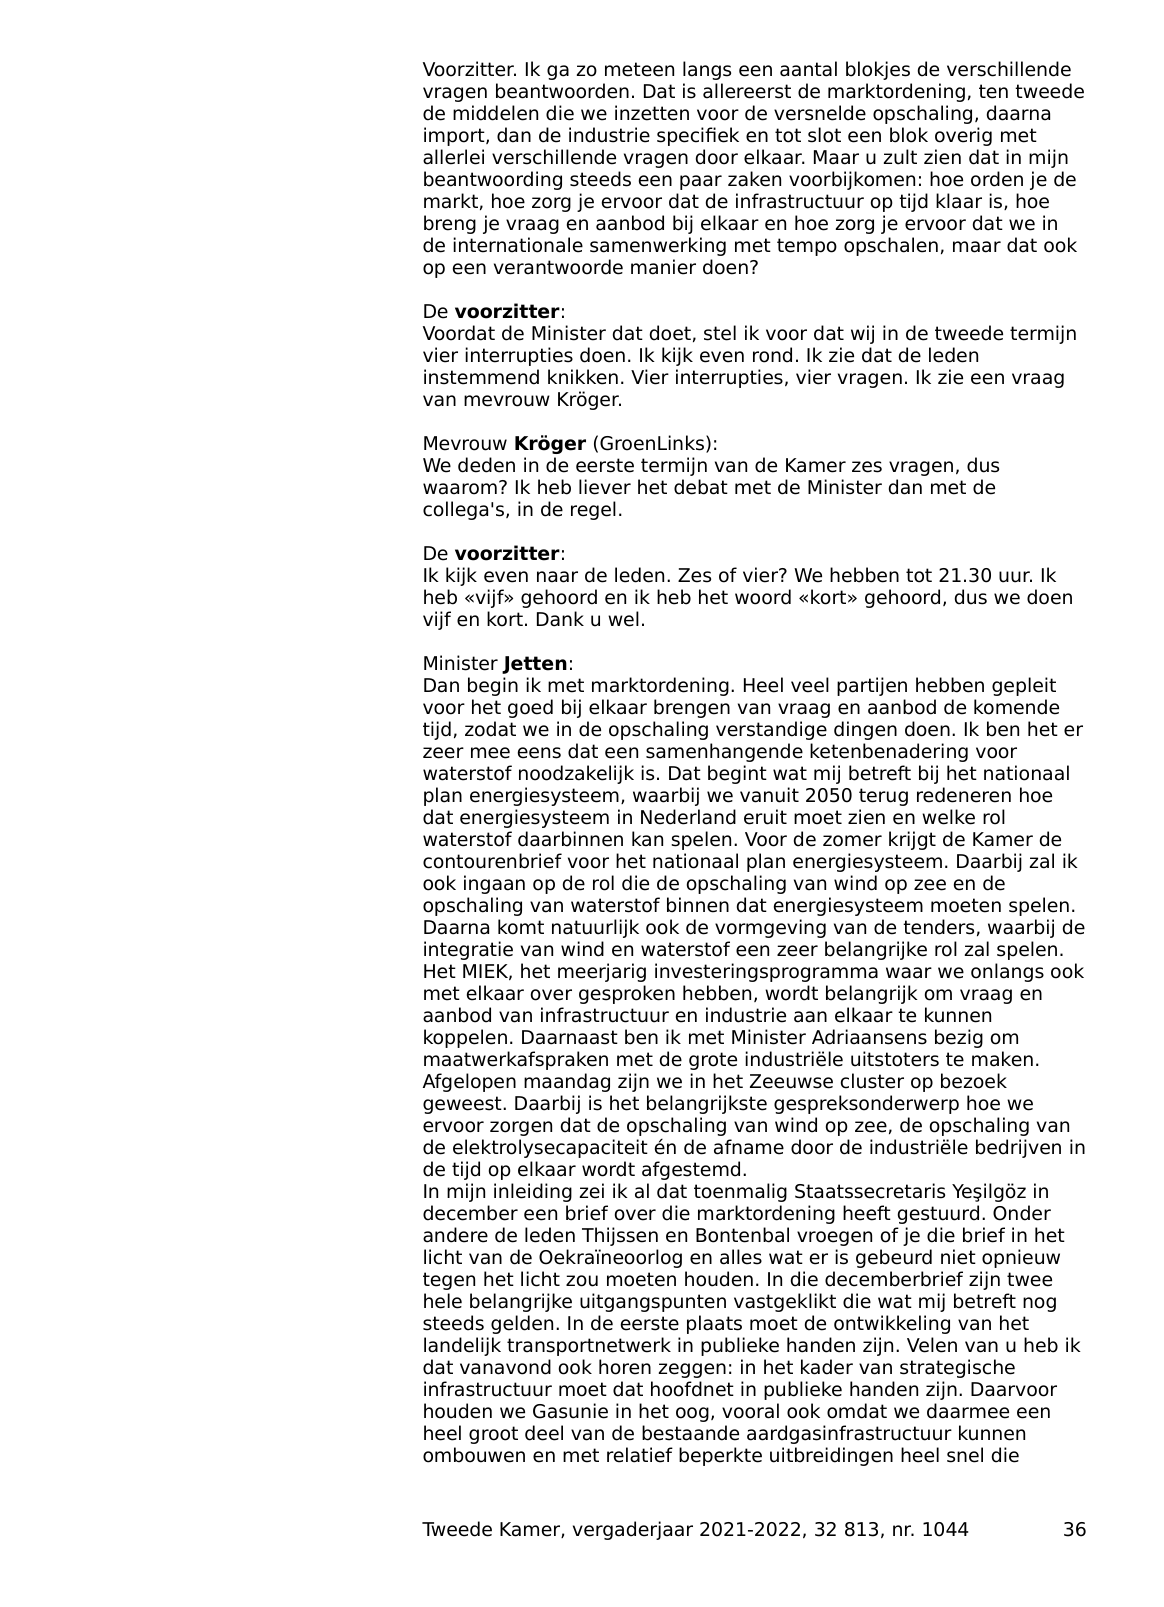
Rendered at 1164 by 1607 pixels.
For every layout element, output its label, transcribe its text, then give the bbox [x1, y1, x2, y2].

text De voorzitter: [422, 543, 1087, 565]
text Mevrouw Kröger (GroenLinks): [422, 433, 1087, 455]
text De voorzitter: [422, 301, 1087, 323]
text We deden in de eerste termijn van de Kamer zes vragen, dus waarom? Ik heb liever het debat met de Minister dan met de collega's, in de regel. [422, 455, 1087, 521]
text Dan begin ik met marktordening. Heel veel partijen hebben gepleit voor het goed bij elkaar brengen van vraag en aanbod de komende tijd, zodat we in de opschaling verstandige dingen doen. Ik ben het er zeer mee eens dat een samenhangende ketenbenadering voor waterstof noodzakelijk is. Dat begint wat mij betreft bij het nationaal plan energiesysteem, waarbij we vanuit 2050 terug redeneren hoe dat energiesysteem in Nederland eruit moet zien en welke rol waterstof daarbinnen kan spelen. Voor de zomer krijgt de Kamer de contourenbrief voor het nationaal plan energiesysteem. Daarbij zal ik ook ingaan op de rol die de opschaling van wind op zee en de opschaling van waterstof binnen dat energiesysteem moeten spelen. Daarna komt natuurlijk ook de vormgeving van de tenders, waarbij de integratie van wind en waterstof een zeer belangrijke rol zal spelen. Het MIEK, het meerjarig investeringsprogramma waar we onlangs ook met elkaar over gesproken hebben, wordt belangrijk om vraag en aanbod van infrastructuur en industrie aan elkaar te kunnen koppelen. Daarnaast ben ik met Minister Adriaansens bezig om maatwerkafspraken met de grote industriële uitstoters te maken. Afgelopen maandag zijn we in het Zeeuwse cluster op bezoek geweest. Daarbij is het belangrijkste gespreksonderwerp hoe we ervoor zorgen dat de opschaling van wind op zee, de opschaling van de elektrolysecapaciteit én de afname door de industriële bedrijven in de tijd op elkaar wordt afgestemd. [422, 675, 1087, 1181]
text Voordat de Minister dat doet, stel ik voor dat wij in de tweede termijn vier interrupties doen. Ik kijk even rond. Ik zie dat de leden instemmend knikken. Vier interrupties, vier vragen. Ik zie een vraag van mevrouw Kröger. [422, 323, 1087, 411]
text Voorzitter. Ik ga zo meteen langs een aantal blokjes de verschillende vragen beantwoorden. Dat is allereerst de marktordening, ten tweede de middelen die we inzetten voor de versnelde opschaling, daarna import, dan de industrie specifiek en tot slot een blok overig met allerlei verschillende vragen door elkaar. Maar u zult zien dat in mijn beantwoording steeds een paar zaken voorbijkomen: hoe orden je de markt, hoe zorg je ervoor dat de infrastructuur op tijd klaar is, hoe breng je vraag en aanbod bij elkaar en hoe zorg je ervoor dat we in de internationale samenwerking met tempo opschalen, maar dat ook op een verantwoorde manier doen? [422, 59, 1087, 279]
text Ik kijk even naar de leden. Zes of vier? We hebben tot 21.30 uur. Ik heb «vijf» gehoord en ik heb het woord «kort» gehoord, dus we doen vijf en kort. Dank u wel. [422, 565, 1087, 631]
text In mijn inleiding zei ik al dat toenmalig Staatssecretaris Yeşilgöz in december een brief over die marktordening heeft gestuurd. Onder andere de leden Thijssen en Bontenbal vroegen of je die brief in het licht van de Oekraïneoorlog en alles wat er is gebeurd niet opnieuw tegen het licht zou moeten houden. In die decemberbrief zijn twee hele belangrijke uitgangspunten vastgeklikt die wat mij betreft nog steeds gelden. In de eerste plaats moet de ontwikkeling van het landelijk transportnetwerk in publieke handen zijn. Velen van u heb ik dat vanavond ook horen zeggen: in het kader van strategische infrastructuur moet dat hoofdnet in publieke handen zijn. Daarvoor houden we Gasunie in het oog, vooral ook omdat we daarmee een heel groot deel van de bestaande aardgasinfrastructuur kunnen ombouwen en met relatief beperkte uitbreidingen heel snel die [422, 1181, 1087, 1467]
text Minister Jetten: [422, 653, 1087, 675]
